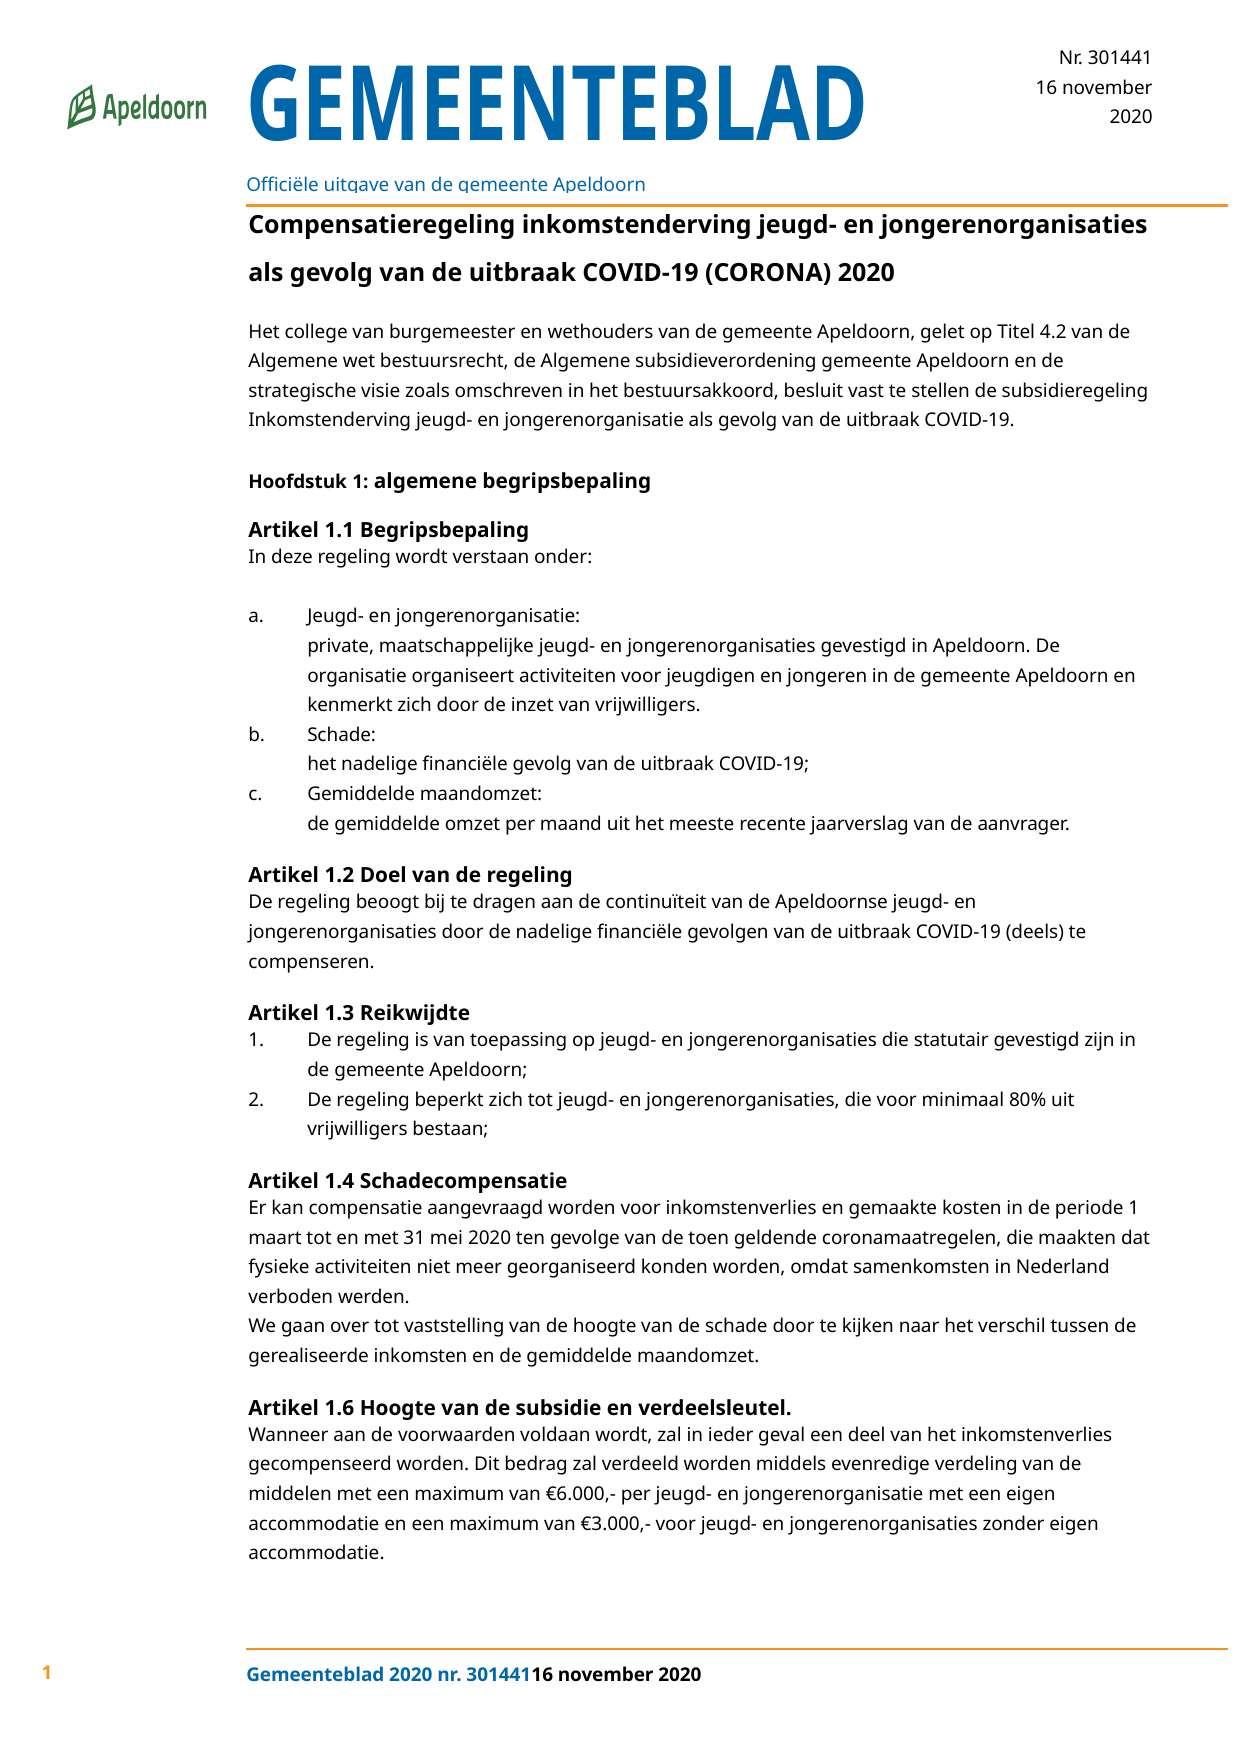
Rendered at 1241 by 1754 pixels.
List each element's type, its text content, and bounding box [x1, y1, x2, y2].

text Artikel 1.6 Hoogte van de subsidie en verdeelsleutel. [248, 1393, 1152, 1421]
text Hoofdstuk 1: algemene begripsbepaling [248, 466, 1152, 494]
text Artikel 1.4 Schadecompensatie [248, 1166, 1152, 1194]
text Compensatieregeling inkomstenderving jeugd- en jongerenorganisaties als gevolg van de uitbraak COVID-19 (CORONA) 2020 [248, 207, 1152, 288]
text Artikel 1.1 Begripsbepaling [248, 515, 1152, 543]
list Schade: [248, 721, 1152, 747]
text Artikel 1.2 Doel van de regeling [248, 860, 1152, 889]
text Er kan compensatie aangevraagd worden voor inkomstenverlies en gemaakte kosten in de periode 1 maart tot en met 31 mei 2020 ten gevolge van de toen geldende coronamaatregelen, die maakten dat fysieke activiteiten niet meer georganiseerd konden worden, omdat samenkomsten in Nederland verboden werden. [248, 1194, 1152, 1309]
list De regeling beperkt zich tot jeugd- en jongerenorganisaties, die voor minimaal 80% uit vrijwilligers bestaan; [248, 1086, 1152, 1141]
list het nadelige financiële gevolg van de uitbraak COVID-19; [248, 751, 1152, 776]
text De regeling beoogt bij te dragen aan de continuïteit van de Apeldoornse jeugd- en jongerenorganisaties door de nadelige financiële gevolgen van de uitbraak COVID-19 (deels) te compenseren. [248, 889, 1152, 973]
list de gemiddelde omzet per maand uit het meeste recente jaarverslag van de aanvrager. [248, 810, 1152, 836]
list Gemiddelde maandomzet: [248, 780, 1152, 806]
text Het college van burgemeester en wethouders van de gemeente Apeldoorn, gelet op Titel 4.2 van de Algemene wet bestuursrecht, de Algemene subsidieverordening gemeente Apeldoorn en de strategische visie zoals omschreven in het bestuursakkoord, besluit vast te stellen de subsidieregeling Inkomstenderving jeugd- en jongerenorganisatie als gevolg van de uitbraak COVID-19. [248, 318, 1152, 432]
text We gaan over tot vaststelling van de hoogte van de schade door te kijken naar het verschil tussen de gerealiseerde inkomsten en de gemiddelde maandomzet. [248, 1313, 1152, 1368]
list Jeugd- en jongerenorganisatie: [248, 603, 1152, 628]
text In deze regeling wordt verstaan onder: [248, 543, 1152, 569]
list private, maatschappelijke jeugd- en jongerenorganisaties gevestigd in Apeldoorn. De organisatie organiseert activiteiten voor jeugdigen en jongeren in de gemeente Apeldoorn en kenmerkt zich door de inzet van vrijwilligers. [248, 632, 1152, 717]
list De regeling is van toepassing op jeugd- en jongerenorganisaties die statutair gevestigd zijn in de gemeente Apeldoorn; [248, 1027, 1152, 1082]
text Artikel 1.3 Reikwijdte [248, 998, 1152, 1027]
text Wanneer aan de voorwaarden voldaan wordt, zal in ieder geval een deel van het inkomstenverlies gecompenseerd worden. Dit bedrag zal verdeeld worden middels evenredige verdeling van de middelen met een maximum van €6.000,- per jeugd- en jongerenorganisatie met een eigen accommodatie en een maximum van €3.000,- voor jeugd- en jongerenorganisaties zonder eigen accommodatie. [248, 1421, 1152, 1565]
picture [41, 47, 231, 172]
